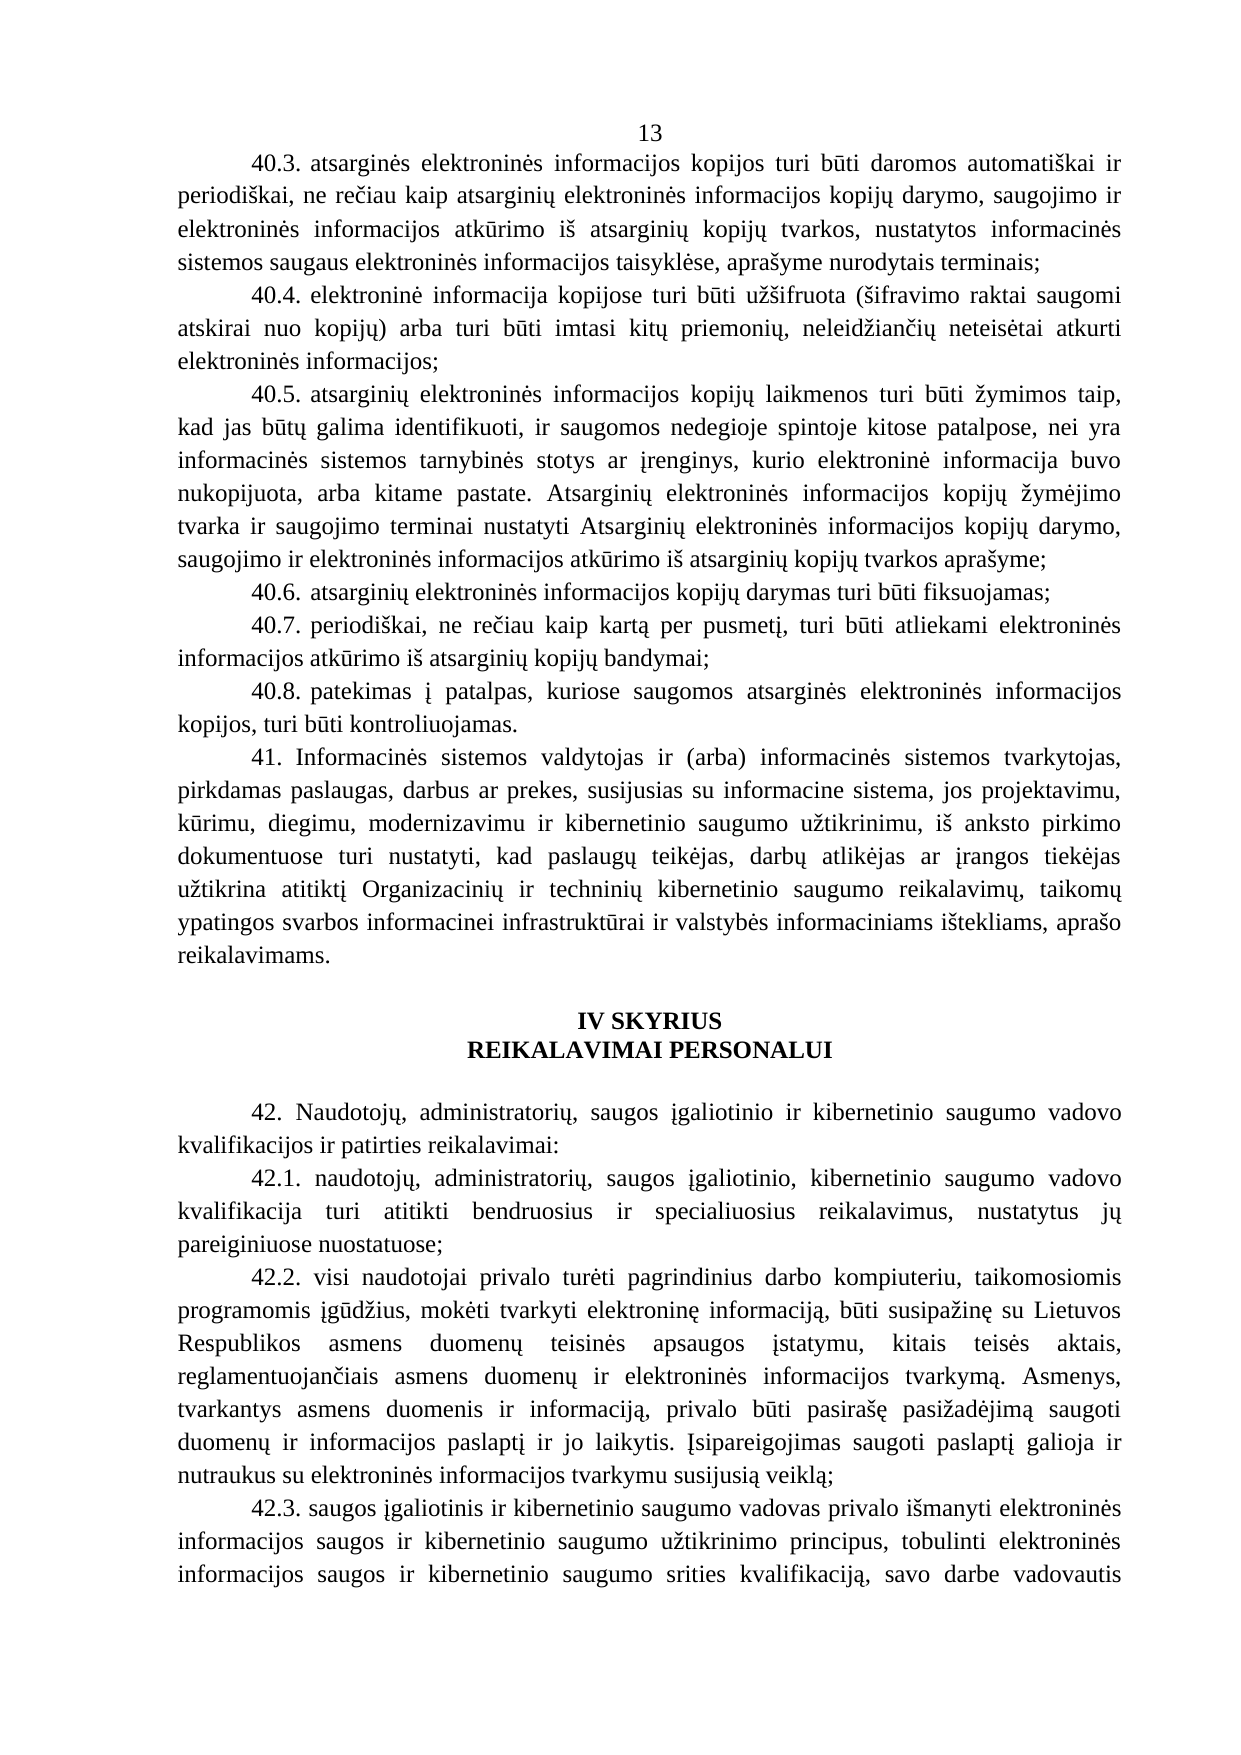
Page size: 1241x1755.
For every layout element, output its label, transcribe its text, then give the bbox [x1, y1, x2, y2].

text 40.4. elektroninė informacija kopijose turi būti užšifruota (šifravimo raktai saugomi atskirai nuo kopijų) arba turi būti imtasi kitų priemonių, neleidžiančių neteisėtai atkurti elektroninės informacijos; [177, 280, 1122, 374]
text 40.6. atsarginių elektroninės informacijos kopijų darymas turi būti fiksuojamas; [177, 577, 1122, 606]
text REIKALAVIMAI PERSONALUI [177, 1035, 1122, 1064]
text 41. Informacinės sistemos valdytojas ir (arba) informacinės sistemos tvarkytojas, pirkdamas paslaugas, darbus ar prekes, susijusias su informacine sistema, jos projektavimu, kūrimu, diegimu, modernizavimu ir kibernetinio saugumo užtikrinimu, iš anksto pirkimo dokumentuose turi nustatyti, kad paslaugų teikėjas, darbų atlikėjas ar įrangos tiekėjas užtikrina atitiktį Organizacinių ir techninių kibernetinio saugumo reikalavimų, taikomų ypatingos svarbos informacinei infrastruktūrai ir valstybės informaciniams ištekliams, aprašo reikalavimams. [177, 742, 1122, 969]
text 40.7. periodiškai, ne rečiau kaip kartą per pusmetį, turi būti atliekami elektroninės informacijos atkūrimo iš atsarginių kopijų bandymai; [177, 610, 1122, 672]
text 42.2. visi naudotojai privalo turėti pagrindinius darbo kompiuteriu, taikomosiomis programomis įgūdžius, mokėti tvarkyti elektroninę informaciją, būti susipažinę su Lietuvos Respublikos asmens duomenų teisinės apsaugos įstatymu, kitais teisės aktais, reglamentuojančiais asmens duomenų ir elektroninės informacijos tvarkymą. Asmenys, tvarkantys asmens duomenis ir informaciją, privalo būti pasirašę pasižadėjimą saugoti duomenų ir informacijos paslaptį ir jo laikytis. Įsipareigojimas saugoti paslaptį galioja ir nutraukus su elektroninės informacijos tvarkymu susijusią veiklą; [177, 1262, 1122, 1489]
text 42. Naudotojų, administratorių, saugos įgaliotinio ir kibernetinio saugumo vadovo kvalifikacijos ir patirties reikalavimai: [177, 1097, 1122, 1158]
text 42.1. naudotojų, administratorių, saugos įgaliotinio, kibernetinio saugumo vadovo kvalifikacija turi atitikti bendruosius ir specialiuosius reikalavimus, nustatytus jų pareiginiuose nuostatuose; [177, 1163, 1122, 1257]
text IV skyrius [177, 1006, 1122, 1035]
text 40.5. atsarginių elektroninės informacijos kopijų laikmenos turi būti žymimos taip, kad jas būtų galima identifikuoti, ir saugomos nedegioje spintoje kitose patalpose, nei yra informacinės sistemos tarnybinės stotys ar įrenginys, kurio elektroninė informacija buvo nukopijuota, arba kitame pastate. Atsarginių elektroninės informacijos kopijų žymėjimo tvarka ir saugojimo terminai nustatyti Atsarginių elektroninės informacijos kopijų darymo, saugojimo ir elektroninės informacijos atkūrimo iš atsarginių kopijų tvarkos aprašyme; [177, 379, 1122, 573]
text 40.3. atsarginės elektroninės informacijos kopijos turi būti daromos automatiškai ir periodiškai, ne rečiau kaip atsarginių elektroninės informacijos kopijų darymo, saugojimo ir elektroninės informacijos atkūrimo iš atsarginių kopijų tvarkos, nustatytos informacinės sistemos saugaus elektroninės informacijos taisyklėse, aprašyme nurodytais terminais; [177, 148, 1122, 275]
text 42.3. saugos įgaliotinis ir kibernetinio saugumo vadovas privalo išmanyti elektroninės informacijos saugos ir kibernetinio saugumo užtikrinimo principus, tobulinti elektroninės informacijos saugos ir kibernetinio saugumo srities kvalifikaciją, savo darbe vadovautis [177, 1493, 1122, 1588]
text 40.8. patekimas į patalpas, kuriose saugomos atsarginės elektroninės informacijos kopijos, turi būti kontroliuojamas. [177, 676, 1122, 738]
